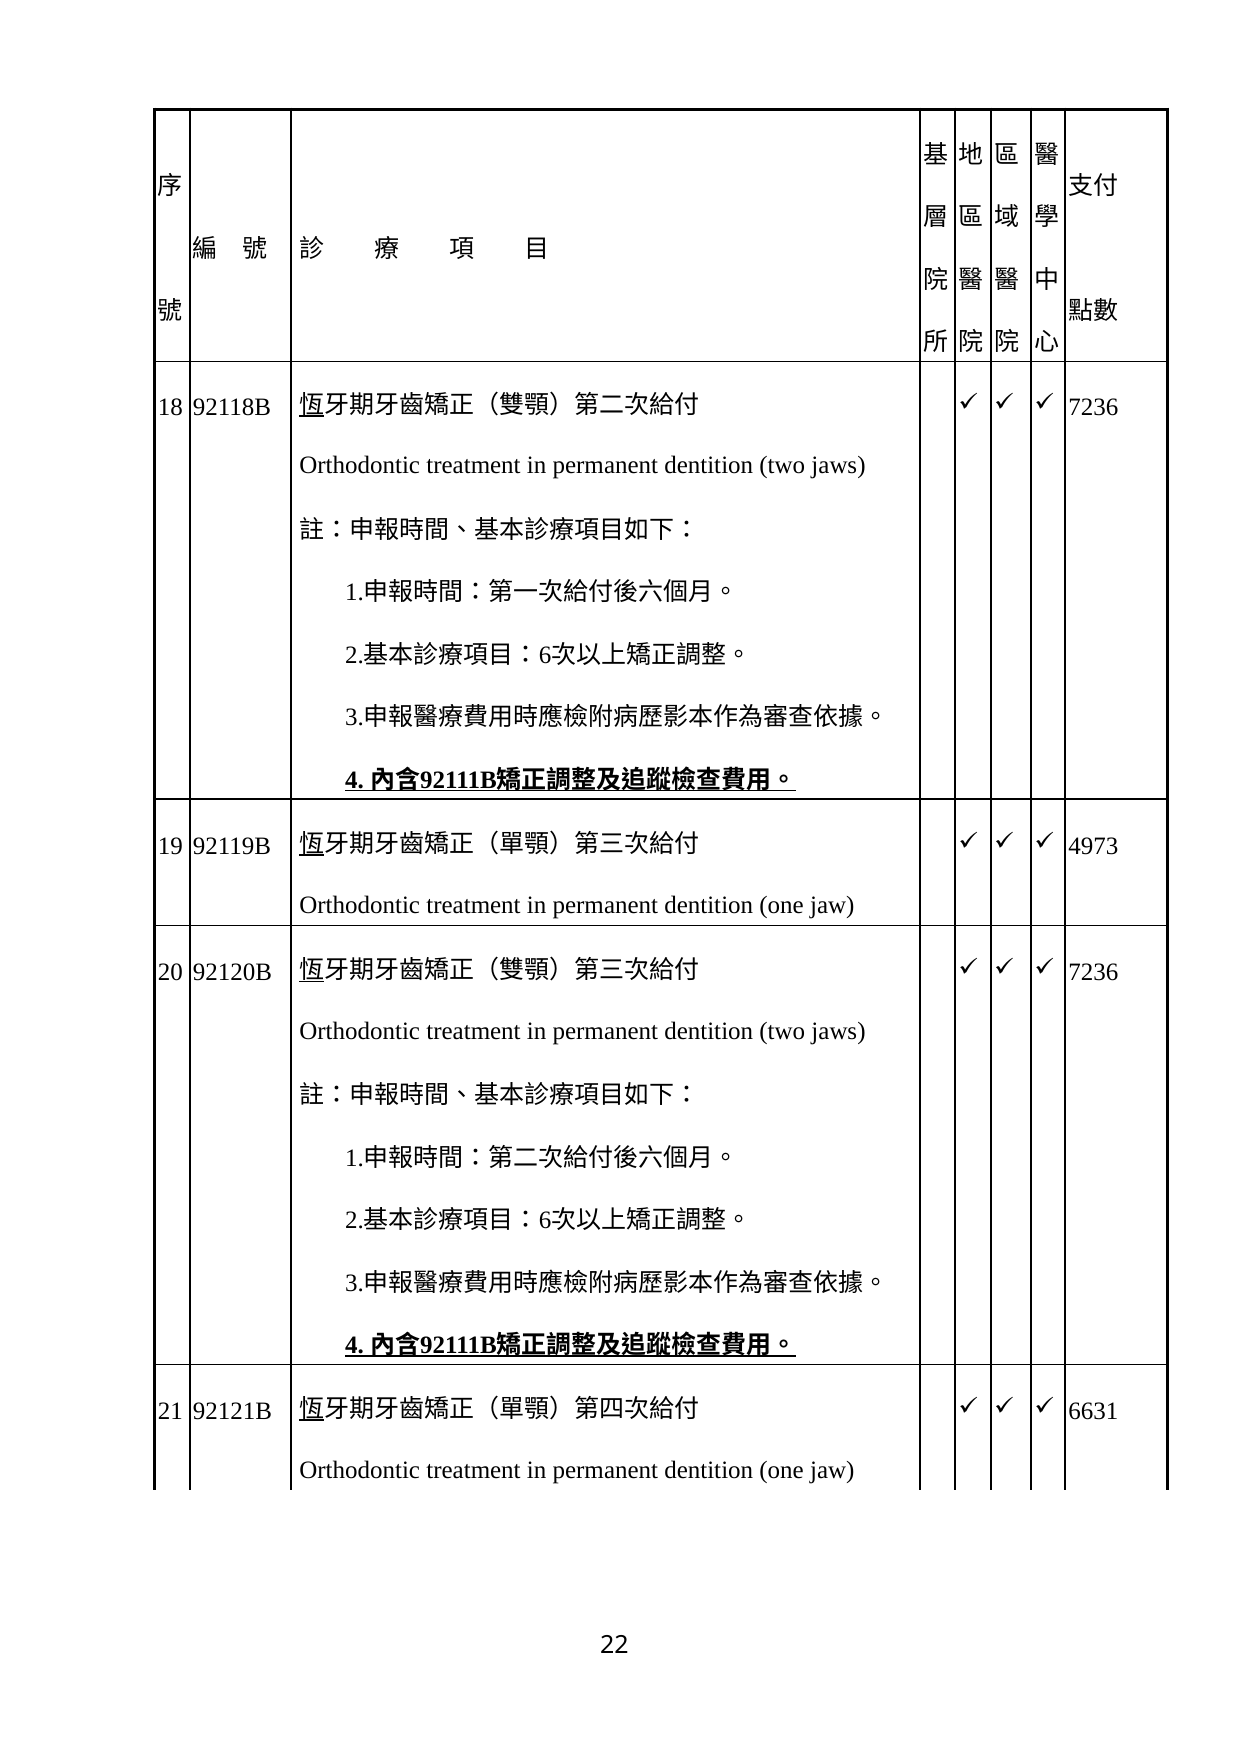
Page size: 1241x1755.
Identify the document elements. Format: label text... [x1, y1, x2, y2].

table_header 地 區 醫 院 [956, 111, 990, 361]
table_cell [921, 926, 954, 1363]
table_cell 6631 [1066, 1365, 1166, 1490]
table_cell 92120B [191, 926, 290, 1363]
table_header 基 層 院 所 [921, 111, 954, 361]
table_cell 恆牙期牙齒矯正（雙顎）第三次給付 Orthodontic treatment in permanent dentition (two jaws) 註：申報時間、基本診療項目如下： 1.申報時間：第二次給付後六個月。 2.基本診療項目：6次以上矯正調整。 3.申報醫療費用時應檢附病歷影本作為審查依據。 4. 內含92111B矯正調整及追蹤檢查費用。 [292, 926, 919, 1363]
table_cell 92118B [191, 362, 290, 798]
table_cell 7236 [1066, 926, 1166, 1363]
table_cell 20 [156, 926, 189, 1363]
table_cell 4973 [1066, 800, 1166, 925]
table_cell 19 [156, 800, 189, 925]
table_cell  [1032, 800, 1064, 925]
table_cell  [992, 362, 1030, 798]
table_cell  [1032, 362, 1064, 798]
table_cell [921, 800, 954, 925]
table_cell 恆牙期牙齒矯正（雙顎）第二次給付 Orthodontic treatment in permanent dentition (two jaws) 註：申報時間、基本診療項目如下： 1.申報時間：第一次給付後六個月。 2.基本診療項目：6次以上矯正調整。 3.申報醫療費用時應檢附病歷影本作為審查依據。 4. 內含92111B矯正調整及追蹤檢查費用。 [292, 362, 919, 798]
table_cell 恆牙期牙齒矯正（單顎）第三次給付 Orthodontic treatment in permanent dentition (one jaw) [292, 800, 919, 925]
table_cell 21 [156, 1365, 189, 1490]
table_cell  [992, 926, 1030, 1363]
table_cell 7236 [1066, 362, 1166, 798]
table_header 序 號 [156, 111, 189, 361]
table_header 編 號 [191, 111, 290, 361]
table_cell  [992, 800, 1030, 925]
table_header 支付 點數 [1066, 111, 1166, 361]
table_cell [921, 362, 954, 798]
table_cell [921, 1365, 954, 1490]
table_cell  [956, 362, 990, 798]
table_cell  [956, 926, 990, 1363]
table_header 診 療 項 目 [292, 111, 919, 361]
table_header 區 域 醫 院 [992, 111, 1030, 361]
table_cell  [956, 1365, 990, 1490]
table_cell 恆牙期牙齒矯正（單顎）第四次給付 Orthodontic treatment in permanent dentition (one jaw) [292, 1365, 919, 1490]
table_cell  [992, 1365, 1030, 1490]
table_header 醫 學 中 心 [1032, 111, 1064, 361]
table_cell  [1032, 1365, 1064, 1490]
table_cell 92121B [191, 1365, 290, 1490]
table_cell  [1032, 926, 1064, 1363]
table_cell  [956, 800, 990, 925]
table_cell 92119B [191, 800, 290, 925]
table_cell 18 [156, 362, 189, 798]
